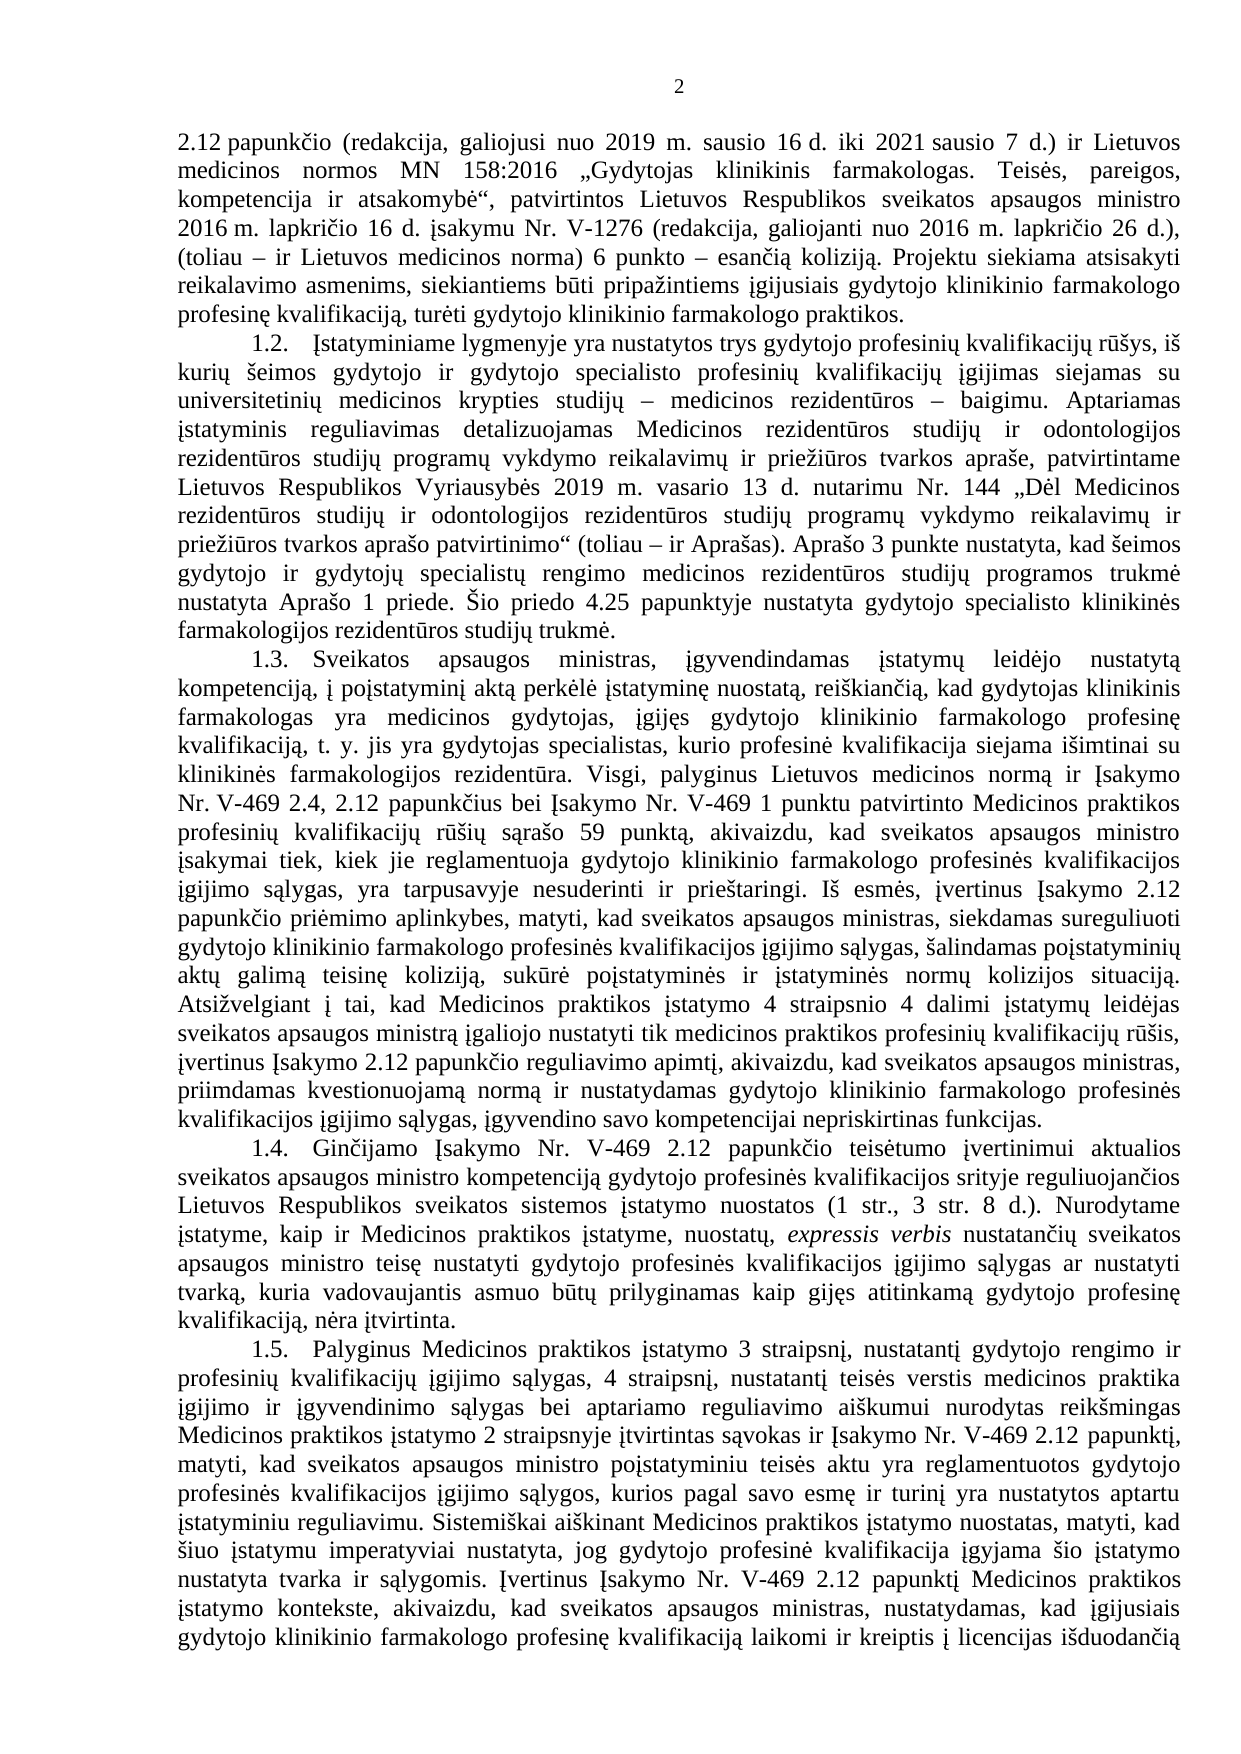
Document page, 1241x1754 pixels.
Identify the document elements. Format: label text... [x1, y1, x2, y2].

text 1.2. Įstatyminiame lygmenyje yra nustatytos trys gydytojo profesinių kvalifikacijų rūšys, iš kurių šeimos gydytojo ir gydytojo specialisto profesinių kvalifikacijų įgijimas siejamas su universitetinių medicinos krypties studijų – medicinos rezidentūros – baigimu. Aptariamas įstatyminis reguliavimas detalizuojamas Medicinos rezidentūros studijų ir odontologijos rezidentūros studijų programų vykdymo reikalavimų ir priežiūros tvarkos apraše, patvirtintame Lietuvos Respublikos Vyriausybės 2019 m. vasario 13 d. nutarimu Nr. 144 „Dėl Medicinos rezidentūros studijų ir odontologijos rezidentūros studijų programų vykdymo reikalavimų ir priežiūros tvarkos aprašo patvirtinimo“ (toliau – ir Aprašas). Aprašo 3 punkte nustatyta, kad šeimos gydytojo ir gydytojų specialistų rengimo medicinos rezidentūros studijų programos trukmė nustatyta Aprašo 1 priede. Šio priedo 4.25 papunktyje nustatyta gydytojo specialisto klinikinės farmakologijos rezidentūros studijų trukmė. [177, 328, 1181, 644]
text 1.3. Sveikatos apsaugos ministras, įgyvendindamas įstatymų leidėjo nustatytą kompetenciją, į poįstatyminį aktą perkėlė įstatyminę nuostatą, reiškiančią, kad gydytojas klinikinis farmakologas yra medicinos gydytojas, įgijęs gydytojo klinikinio farmakologo profesinę kvalifikaciją, t. y. jis yra gydytojas specialistas, kurio profesinė kvalifikacija siejama išimtinai su klinikinės farmakologijos rezidentūra. Visgi, palyginus Lietuvos medicinos normą ir Įsakymo Nr. V-469 2.4, 2.12 papunkčius bei Įsakymo Nr. V-469 1 punktu patvirtinto Medicinos praktikos profesinių kvalifikacijų rūšių sąrašo 59 punktą, akivaizdu, kad sveikatos apsaugos ministro įsakymai tiek, kiek jie reglamentuoja gydytojo klinikinio farmakologo profesinės kvalifikacijos įgijimo sąlygas, yra tarpusavyje nesuderinti ir prieštaringi. Iš esmės, įvertinus Įsakymo 2.12 papunkčio priėmimo aplinkybes, matyti, kad sveikatos apsaugos ministras, siekdamas sureguliuoti gydytojo klinikinio farmakologo profesinės kvalifikacijos įgijimo sąlygas, šalindamas poįstatyminių aktų galimą teisinę koliziją, sukūrė poįstatyminės ir įstatyminės normų kolizijos situaciją. Atsižvelgiant į tai, kad Medicinos praktikos įstatymo 4 straipsnio 4 dalimi įstatymų leidėjas sveikatos apsaugos ministrą įgaliojo nustatyti tik medicinos praktikos profesinių kvalifikacijų rūšis, įvertinus Įsakymo 2.12 papunkčio reguliavimo apimtį, akivaizdu, kad sveikatos apsaugos ministras, priimdamas kvestionuojamą normą ir nustatydamas gydytojo klinikinio farmakologo profesinės kvalifikacijos įgijimo sąlygas, įgyvendino savo kompetencijai nepriskirtinas funkcijas. [177, 644, 1181, 1133]
text 2.12 papunkčio (redakcija, galiojusi nuo 2019 m. sausio 16 d. iki 2021 sausio 7 d.) ir Lietuvos medicinos normos MN 158:2016 „Gydytojas klinikinis farmakologas. Teisės, pareigos, kompetencija ir atsakomybė“, patvirtintos Lietuvos Respublikos sveikatos apsaugos ministro 2016 m. lapkričio 16 d. įsakymu Nr. V-1276 (redakcija, galiojanti nuo 2016 m. lapkričio 26 d.), (toliau – ir Lietuvos medicinos norma) 6 punkto – esančią koliziją. Projektu siekiama atsisakyti reikalavimo asmenims, siekiantiems būti pripažintiems įgijusiais gydytojo klinikinio farmakologo profesinę kvalifikaciją, turėti gydytojo klinikinio farmakologo praktikos. [177, 127, 1181, 328]
text 1.5. Palyginus Medicinos praktikos įstatymo 3 straipsnį, nustatantį gydytojo rengimo ir profesinių kvalifikacijų įgijimo sąlygas, 4 straipsnį, nustatantį teisės verstis medicinos praktika įgijimo ir įgyvendinimo sąlygas bei aptariamo reguliavimo aiškumui nurodytas reikšmingas Medicinos praktikos įstatymo 2 straipsnyje įtvirtintas sąvokas ir Įsakymo Nr. V-469 2.12 papunktį, matyti, kad sveikatos apsaugos ministro poįstatyminiu teisės aktu yra reglamentuotos gydytojo profesinės kvalifikacijos įgijimo sąlygos, kurios pagal savo esmę ir turinį yra nustatytos aptartu įstatyminiu reguliavimu. Sistemiškai aiškinant Medicinos praktikos įstatymo nuostatas, matyti, kad šiuo įstatymu imperatyviai nustatyta, jog gydytojo profesinė kvalifikacija įgyjama šio įstatymo nustatyta tvarka ir sąlygomis. Įvertinus Įsakymo Nr. V-469 2.12 papunktį Medicinos praktikos įstatymo kontekste, akivaizdu, kad sveikatos apsaugos ministras, nustatydamas, kad įgijusiais gydytojo klinikinio farmakologo profesinę kvalifikaciją laikomi ir kreiptis į licencijas išduodančią [177, 1334, 1181, 1650]
text 1.4. Ginčijamo Įsakymo Nr. V-469 2.12 papunkčio teisėtumo įvertinimui aktualios sveikatos apsaugos ministro kompetenciją gydytojo profesinės kvalifikacijos srityje reguliuojančios Lietuvos Respublikos sveikatos sistemos įstatymo nuostatos (1 str., 3 str. 8 d.). Nurodytame įstatyme, kaip ir Medicinos praktikos įstatyme, nuostatų, expressis verbis nustatančių sveikatos apsaugos ministro teisę nustatyti gydytojo profesinės kvalifikacijos įgijimo sąlygas ar nustatyti tvarką, kuria vadovaujantis asmuo būtų prilyginamas kaip gijęs atitinkamą gydytojo profesinę kvalifikaciją, nėra įtvirtinta. [177, 1133, 1181, 1334]
